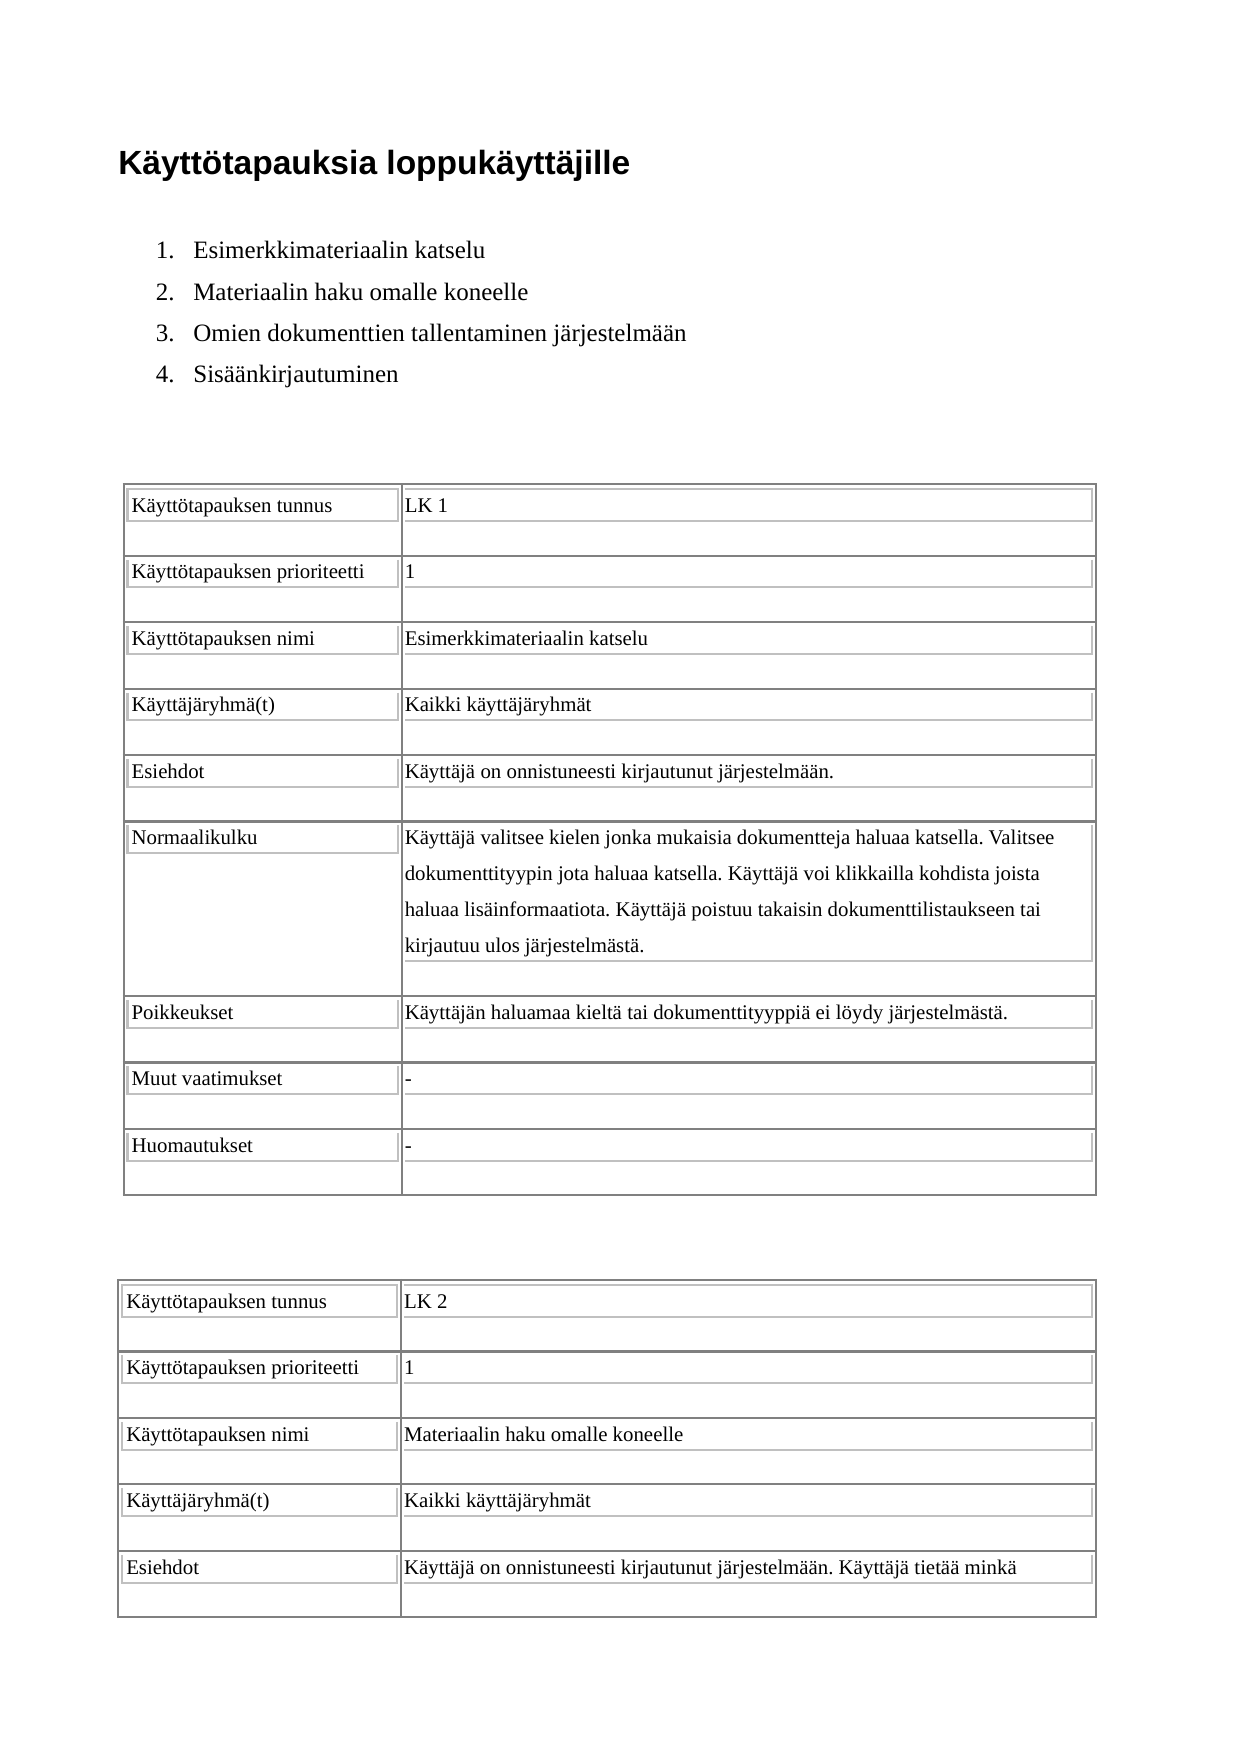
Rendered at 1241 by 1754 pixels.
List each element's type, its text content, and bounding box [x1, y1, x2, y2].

table_cell Muut vaatimukset [125, 1064, 401, 1128]
table_cell Esiehdot [125, 756, 401, 820]
table_cell Poikkeukset [125, 997, 401, 1061]
table_header Käyttötapauksen tunnus [125, 485, 401, 554]
table_cell Käyttäjä valitsee kielen jonka mukaisia dokumentteja haluaa katsella. Valitsee dokumenttityypin jota haluaa katsella. Käyttäjä voi klikkailla kohdista joista haluaa lisäinformaatiota. Käyttäjä poistuu takaisin dokumenttilistaukseen tai kirjautuu ulos järjestelmästä. [403, 823, 1095, 995]
table_cell Normaalikulku [125, 823, 401, 995]
list Sisäänkirjautuminen [156, 359, 1122, 388]
table_cell Käyttäjäryhmä(t) [119, 1485, 400, 1550]
table_header Käyttötapauksen tunnus [119, 1281, 400, 1350]
table_cell Käyttäjän haluamaa kieltä tai dokumenttityyppiä ei löydy järjestelmästä. [403, 997, 1095, 1061]
table_cell 1 [402, 1353, 1095, 1417]
table_cell Kaikki käyttäjäryhmät [402, 1485, 1095, 1550]
table_cell Kaikki käyttäjäryhmät [403, 690, 1095, 754]
list Materiaalin haku omalle koneelle [156, 277, 1122, 306]
table_cell Käyttäjä on onnistuneesti kirjautunut järjestelmään. Käyttäjä tietää minkä [402, 1552, 1095, 1616]
table_cell Esiehdot [119, 1552, 400, 1616]
table_cell Käyttötapauksen prioriteetti [119, 1353, 400, 1417]
table_cell Huomautukset [125, 1130, 401, 1194]
table_cell Käyttäjä on onnistuneesti kirjautunut järjestelmään. [403, 756, 1095, 820]
table_cell Materiaalin haku omalle koneelle [402, 1419, 1095, 1483]
table_cell Käyttötapauksen nimi [125, 623, 401, 687]
table_cell - [403, 1064, 1095, 1128]
table_cell Käyttäjäryhmä(t) [125, 690, 401, 754]
list Esimerkkimateriaalin katselu [156, 236, 1122, 264]
table_cell - [403, 1130, 1095, 1194]
table_header LK 1 [403, 485, 1095, 554]
table_cell Käyttötapauksen prioriteetti [125, 557, 401, 621]
table_header LK 2 [402, 1281, 1095, 1350]
table_cell Esimerkkimateriaalin katselu [403, 623, 1095, 687]
table_cell 1 [403, 557, 1095, 621]
list Omien dokumenttien tallentaminen järjestelmään [156, 318, 1122, 347]
table_cell Käyttötapauksen nimi [119, 1419, 400, 1483]
subtitle Käyttötapauksia loppukäyttäjille [118, 143, 1122, 182]
